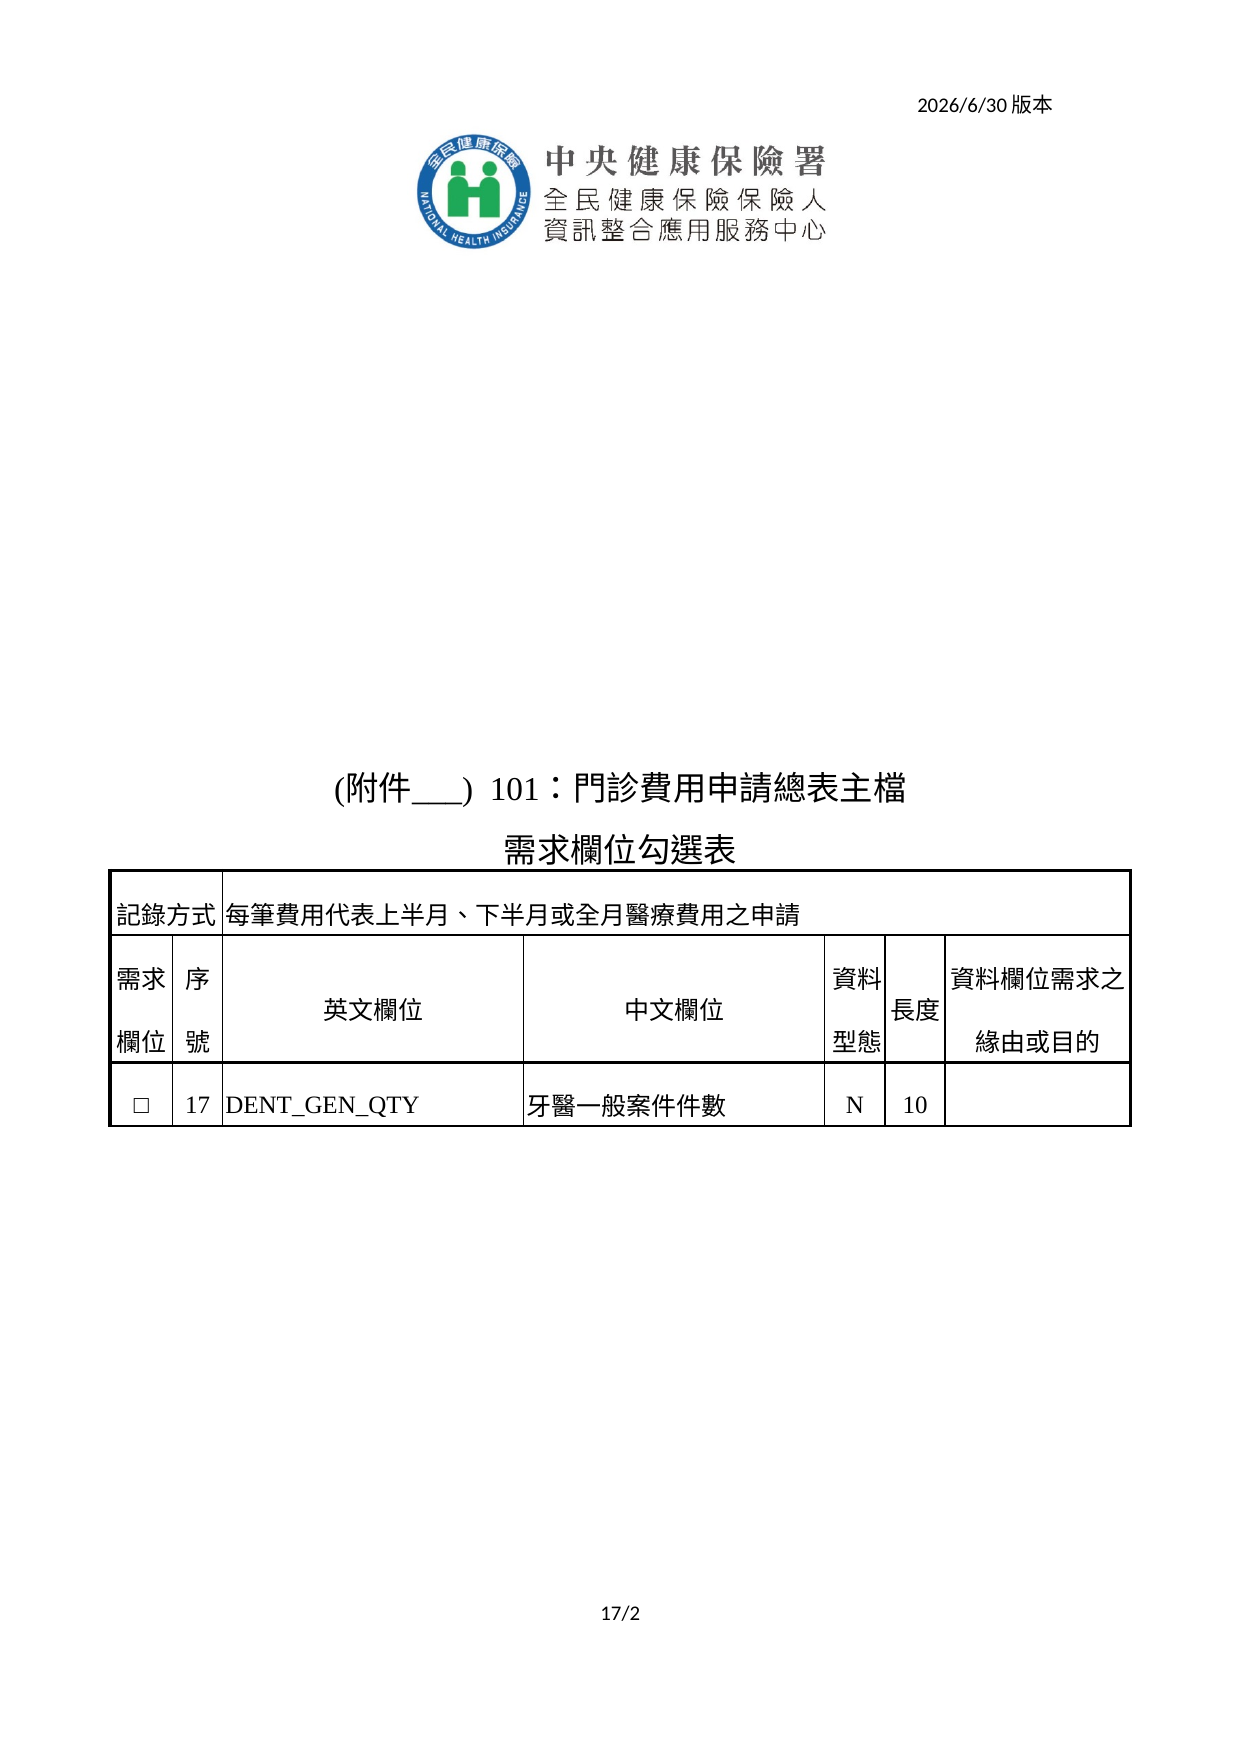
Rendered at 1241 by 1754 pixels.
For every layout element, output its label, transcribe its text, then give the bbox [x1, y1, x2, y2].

table_cell 資料欄位需求之 緣由或目的 [946, 936, 1129, 1061]
table_cell 10 [886, 1064, 944, 1125]
table_cell DENT_GEN_QTY [223, 1064, 523, 1125]
table_cell 每筆費用代表上半月、下半月或全月醫療費用之申請 [223, 872, 1129, 934]
table_cell 資料型態 [825, 936, 884, 1061]
table_cell □ [112, 1064, 172, 1125]
table_cell 中文欄位 [524, 936, 824, 1061]
table_cell 英文欄位 [223, 936, 523, 1061]
table_header (附件___) 101：門診費用申請總表主檔 需求欄位勾選表 [110, 744, 1130, 869]
table_cell 牙醫一般案件件數 [524, 1064, 824, 1125]
table_cell 序 號 [173, 936, 222, 1061]
table_cell 記錄方式 [112, 872, 222, 934]
table_cell 長度 [886, 936, 944, 1061]
table_cell 需求欄位 [112, 936, 172, 1061]
table_cell 17 [173, 1064, 222, 1125]
table_cell [946, 1064, 1129, 1125]
table_cell N [825, 1064, 884, 1125]
